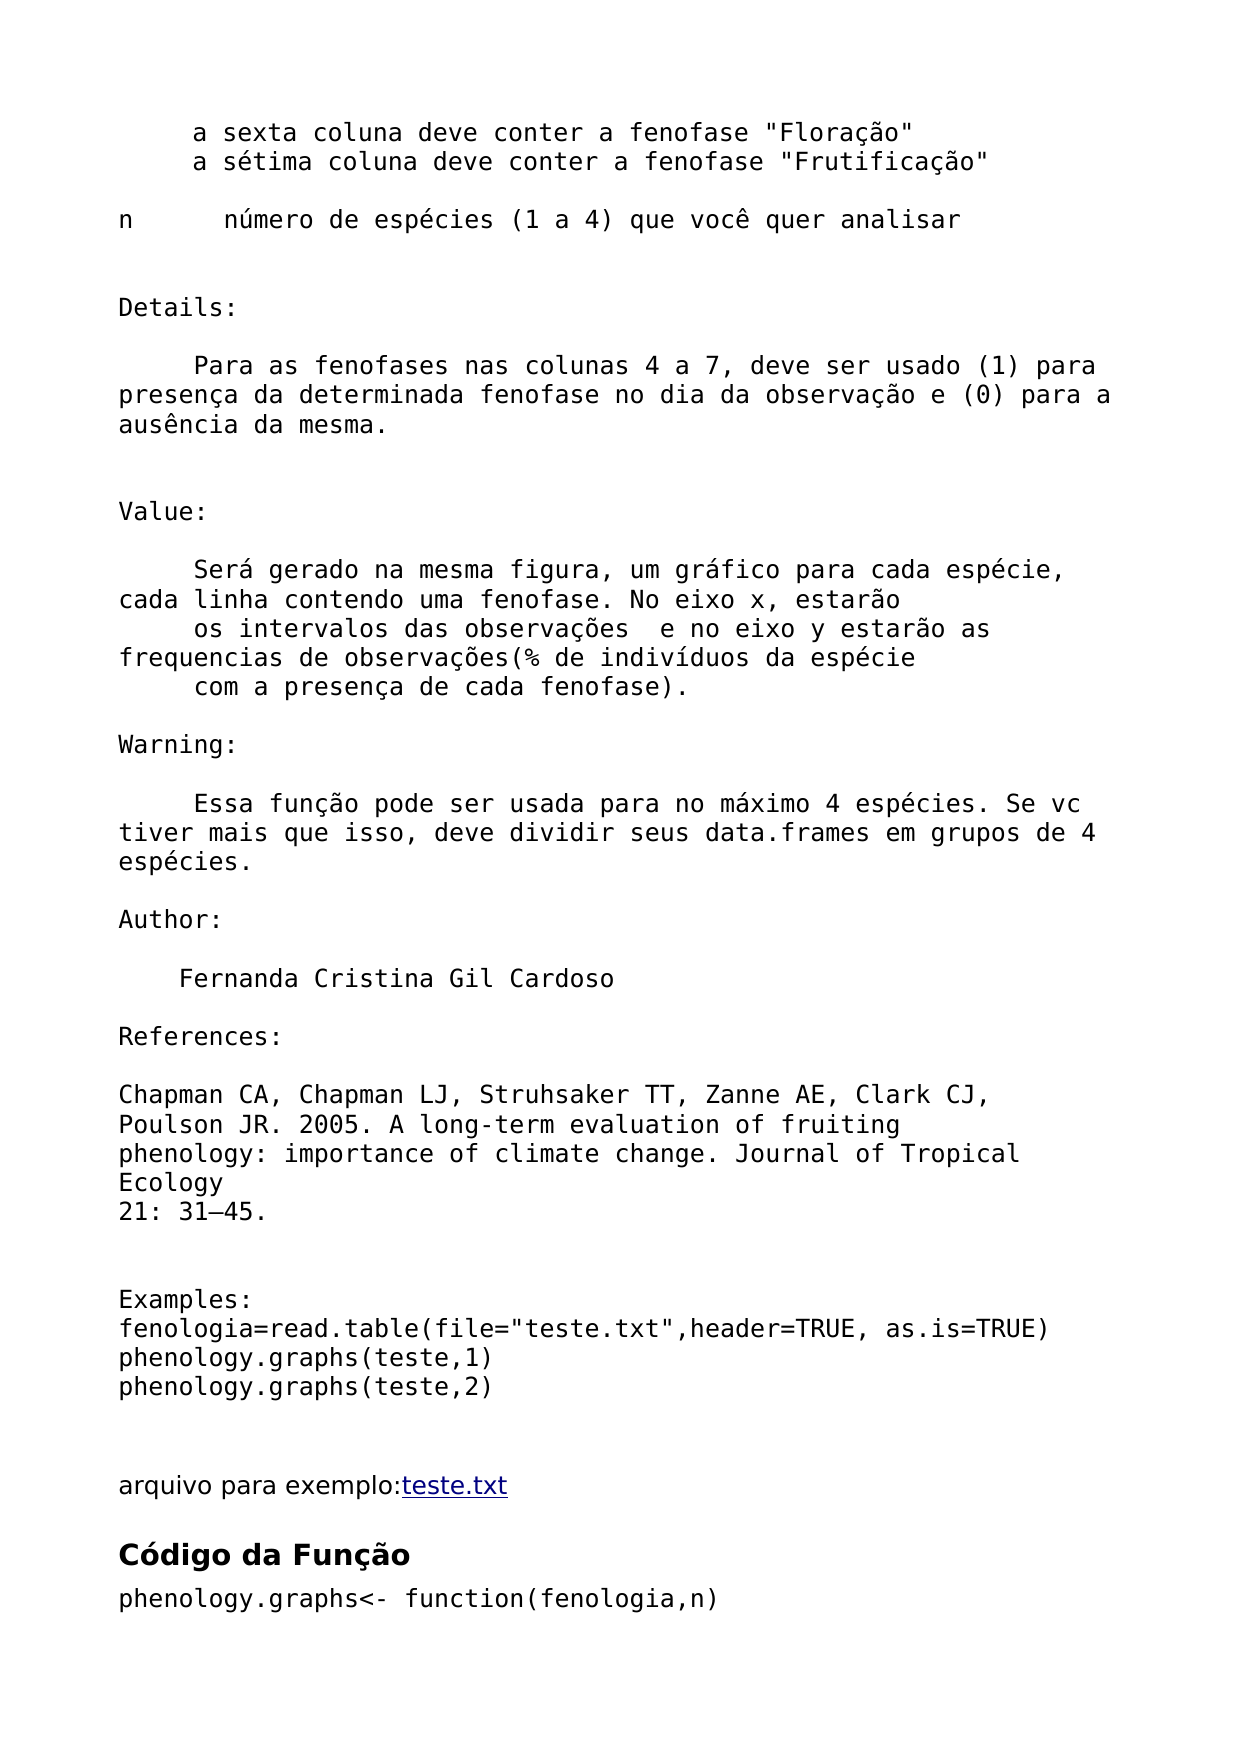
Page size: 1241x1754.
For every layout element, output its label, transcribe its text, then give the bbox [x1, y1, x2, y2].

text phenology.graphs<- function(fenologia,n) [118, 1585, 1122, 1614]
text arquivo para exemplo:teste.txt [118, 1472, 1122, 1501]
subtitle Código da Função [118, 1538, 1122, 1572]
text a sexta coluna deve conter a fenofase "Floração" a sétima coluna deve conter a fenofase "Frutificação" n número de espécies (1 a 4) que você quer analisar Details: Para as fenofases nas colunas 4 a 7, deve ser usado (1) para presença da determinada fenofase no dia da observação e (0) para a ausência da mesma. Value: Será gerado na mesma figura, um gráfico para cada espécie, cada linha contendo uma fenofase. No eixo x, estarão os intervalos das observações e no eixo y estarão as frequencias de observações(% de indivíduos da espécie com a presença de cada fenofase). Warning: Essa função pode ser usada para no máximo 4 espécies. Se vc tiver mais que isso, deve dividir seus data.frames em grupos de 4 espécies. Author: Fernanda Cristina Gil Cardoso References: Chapman CA, Chapman LJ, Struhsaker TT, Zanne AE, Clark CJ, Poulson JR. 2005. A long-term evaluation of fruiting phenology: importance of climate change. Journal of Tropical Ecology 21: 31–45. Examples: fenologia=read.table(file="teste.txt",header=TRUE, as.is=TRUE) phenology.graphs(teste,1) phenology.graphs(teste,2) [118, 118, 1122, 1460]
